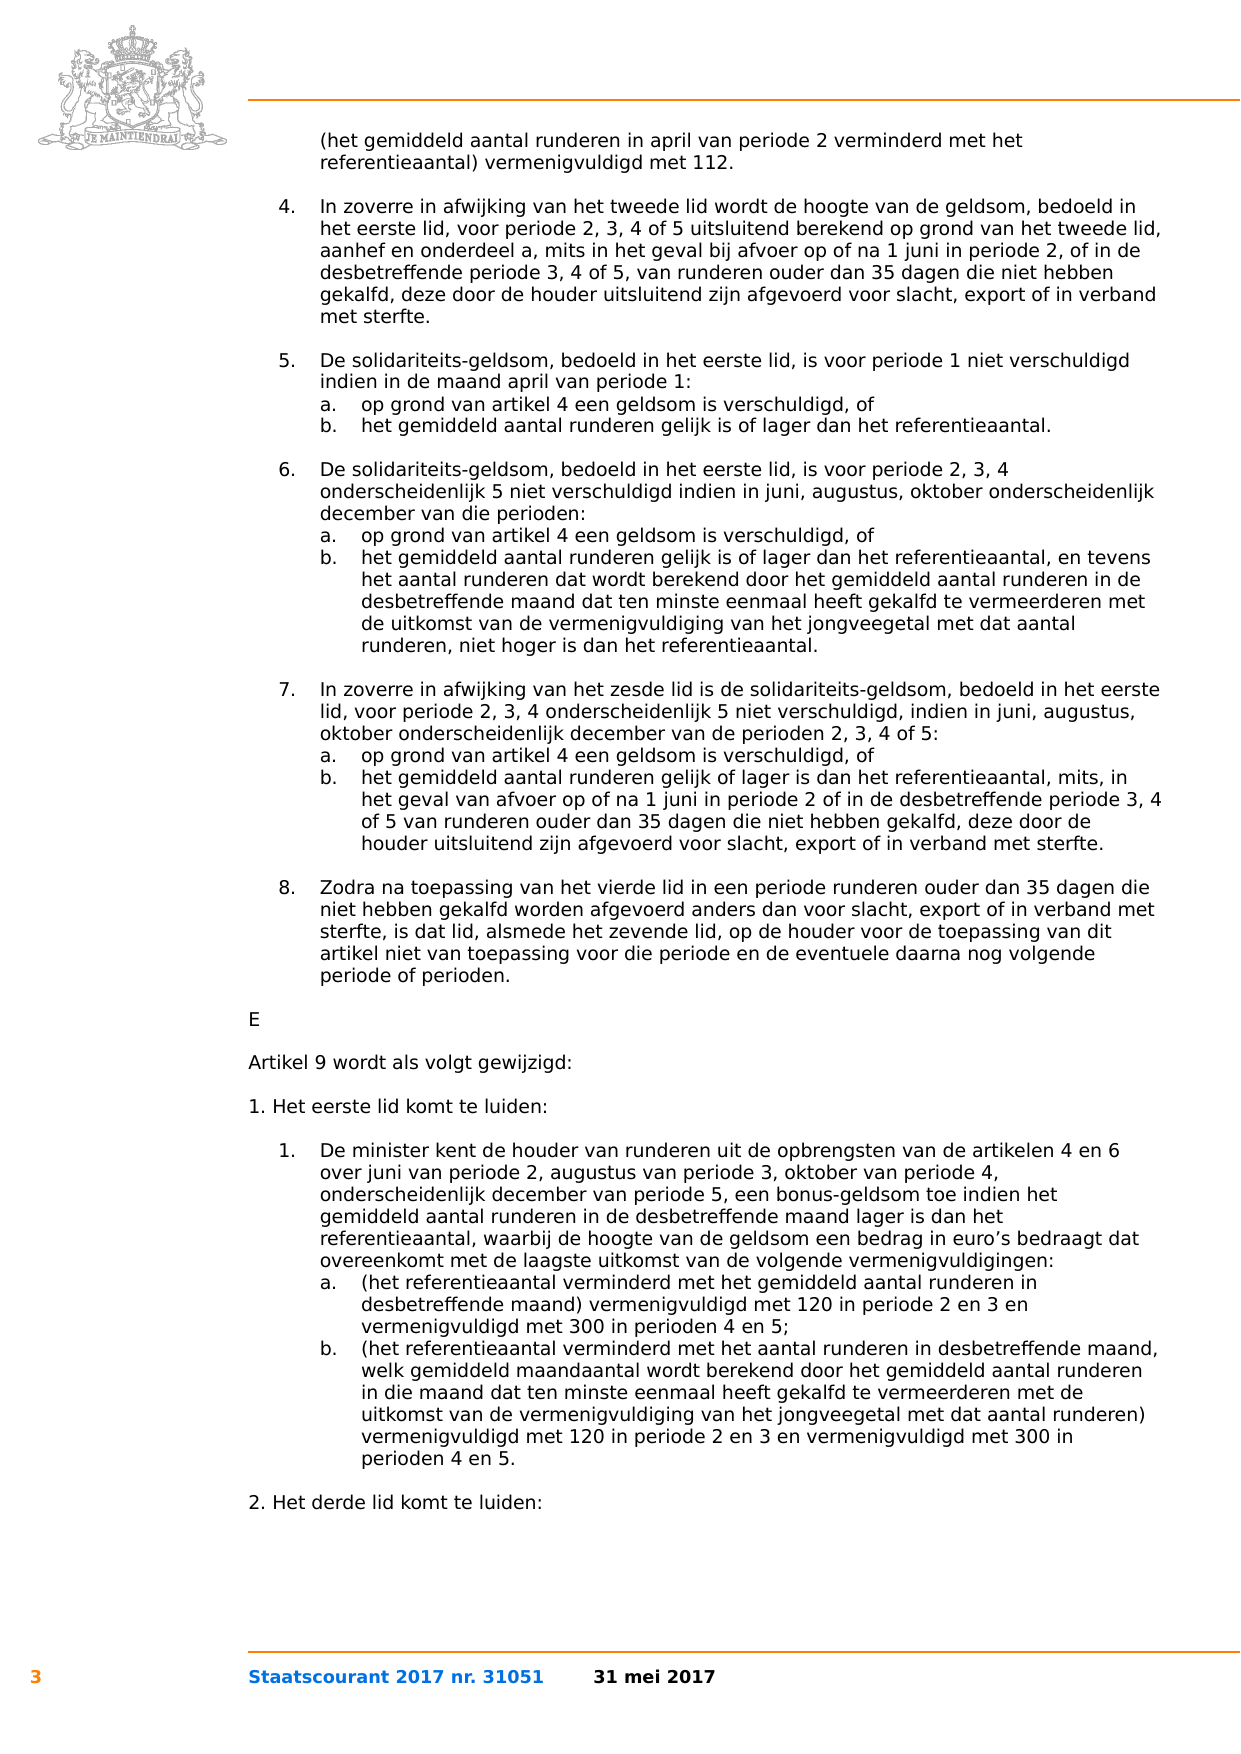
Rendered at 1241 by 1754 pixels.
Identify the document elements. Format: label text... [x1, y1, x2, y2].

text b. het gemiddeld aantal runderen gelijk of lager is dan het referentieaantal, mits, in het geval van afvoer op of na 1 juni in periode 2 of in de desbetreffende periode 3, 4 of 5 van runderen ouder dan 35 dagen die niet hebben gekalfd, deze door de houder uitsluitend zijn afgevoerd voor slacht, export of in verband met sterfte. [319, 767, 1163, 855]
text 1. De minister kent de houder van runderen uit de opbrengsten van de artikelen 4 en 6 over juni van periode 2, augustus van periode 3, oktober van periode 4, onderscheidenlijk december van periode 5, een bonus-geldsom toe indien het gemiddeld aantal runderen in de desbetreffende maand lager is dan het referentieaantal, waarbij de hoogte van de geldsom een bedrag in euro’s bedraagt dat overeenkomt met de laagste uitkomst van de volgende vermenigvuldigingen: [278, 1140, 1163, 1272]
text 8. Zodra na toepassing van het vierde lid in een periode runderen ouder dan 35 dagen die niet hebben gekalfd worden afgevoerd anders dan voor slacht, export of in verband met sterfte, is dat lid, alsmede het zevende lid, op de houder voor de toepassing van dit artikel niet van toepassing voor die periode en de eventuele daarna nog volgende periode of perioden. [278, 877, 1163, 987]
text E [248, 1008, 1163, 1030]
text b. het gemiddeld aantal runderen gelijk is of lager dan het referentieaantal. [319, 415, 1163, 437]
text (het gemiddeld aantal runderen in april van periode 2 verminderd met het referentieaantal) vermenigvuldigd met 112. [319, 130, 1163, 174]
text a. op grond van artikel 4 een geldsom is verschuldigd, of [319, 525, 1163, 547]
text b. (het referentieaantal verminderd met het aantal runderen in desbetreffende maand, welk gemiddeld maandaantal wordt berekend door het gemiddeld aantal runderen in die maand dat ten minste eenmaal heeft gekalfd te vermeerderen met de uitkomst van de vermenigvuldiging van het jongveegetal met dat aantal runderen) vermenigvuldigd met 120 in periode 2 en 3 en vermenigvuldigd met 300 in perioden 4 en 5. [319, 1338, 1163, 1470]
text 6. De solidariteits-geldsom, bedoeld in het eerste lid, is voor periode 2, 3, 4 onderscheidenlijk 5 niet verschuldigd indien in juni, augustus, oktober onderscheidenlijk december van die perioden: [278, 459, 1163, 525]
text 2. Het derde lid komt te luiden: [248, 1492, 1163, 1513]
text a. op grond van artikel 4 een geldsom is verschuldigd, of [319, 393, 1163, 415]
text a. (het referentieaantal verminderd met het gemiddeld aantal runderen in desbetreffende maand) vermenigvuldigd met 120 in periode 2 en 3 en vermenigvuldigd met 300 in perioden 4 en 5; [319, 1272, 1163, 1338]
picture [38, 25, 227, 150]
text 5. De solidariteits-geldsom, bedoeld in het eerste lid, is voor periode 1 niet verschuldigd indien in de maand april van periode 1: [278, 349, 1163, 393]
text 4. In zoverre in afwijking van het tweede lid wordt de hoogte van de geldsom, bedoeld in het eerste lid, voor periode 2, 3, 4 of 5 uitsluitend berekend op grond van het tweede lid, aanhef en onderdeel a, mits in het geval bij afvoer op of na 1 juni in periode 2, of in de desbetreffende periode 3, 4 of 5, van runderen ouder dan 35 dagen die niet hebben gekalfd, deze door de houder uitsluitend zijn afgevoerd voor slacht, export of in verband met sterfte. [278, 196, 1163, 328]
text b. het gemiddeld aantal runderen gelijk is of lager dan het referentieaantal, en tevens het aantal runderen dat wordt berekend door het gemiddeld aantal runderen in de desbetreffende maand dat ten minste eenmaal heeft gekalfd te vermeerderen met de uitkomst van de vermenigvuldiging van het jongveegetal met dat aantal runderen, niet hoger is dan het referentieaantal. [319, 547, 1163, 657]
text Artikel 9 wordt als volgt gewijzigd: [248, 1052, 1163, 1074]
text 1. Het eerste lid komt te luiden: [248, 1096, 1163, 1118]
text a. op grond van artikel 4 een geldsom is verschuldigd, of [319, 745, 1163, 767]
text 7. In zoverre in afwijking van het zesde lid is de solidariteits-geldsom, bedoeld in het eerste lid, voor periode 2, 3, 4 onderscheidenlijk 5 niet verschuldigd, indien in juni, augustus, oktober onderscheidenlijk december van de perioden 2, 3, 4 of 5: [278, 679, 1163, 745]
